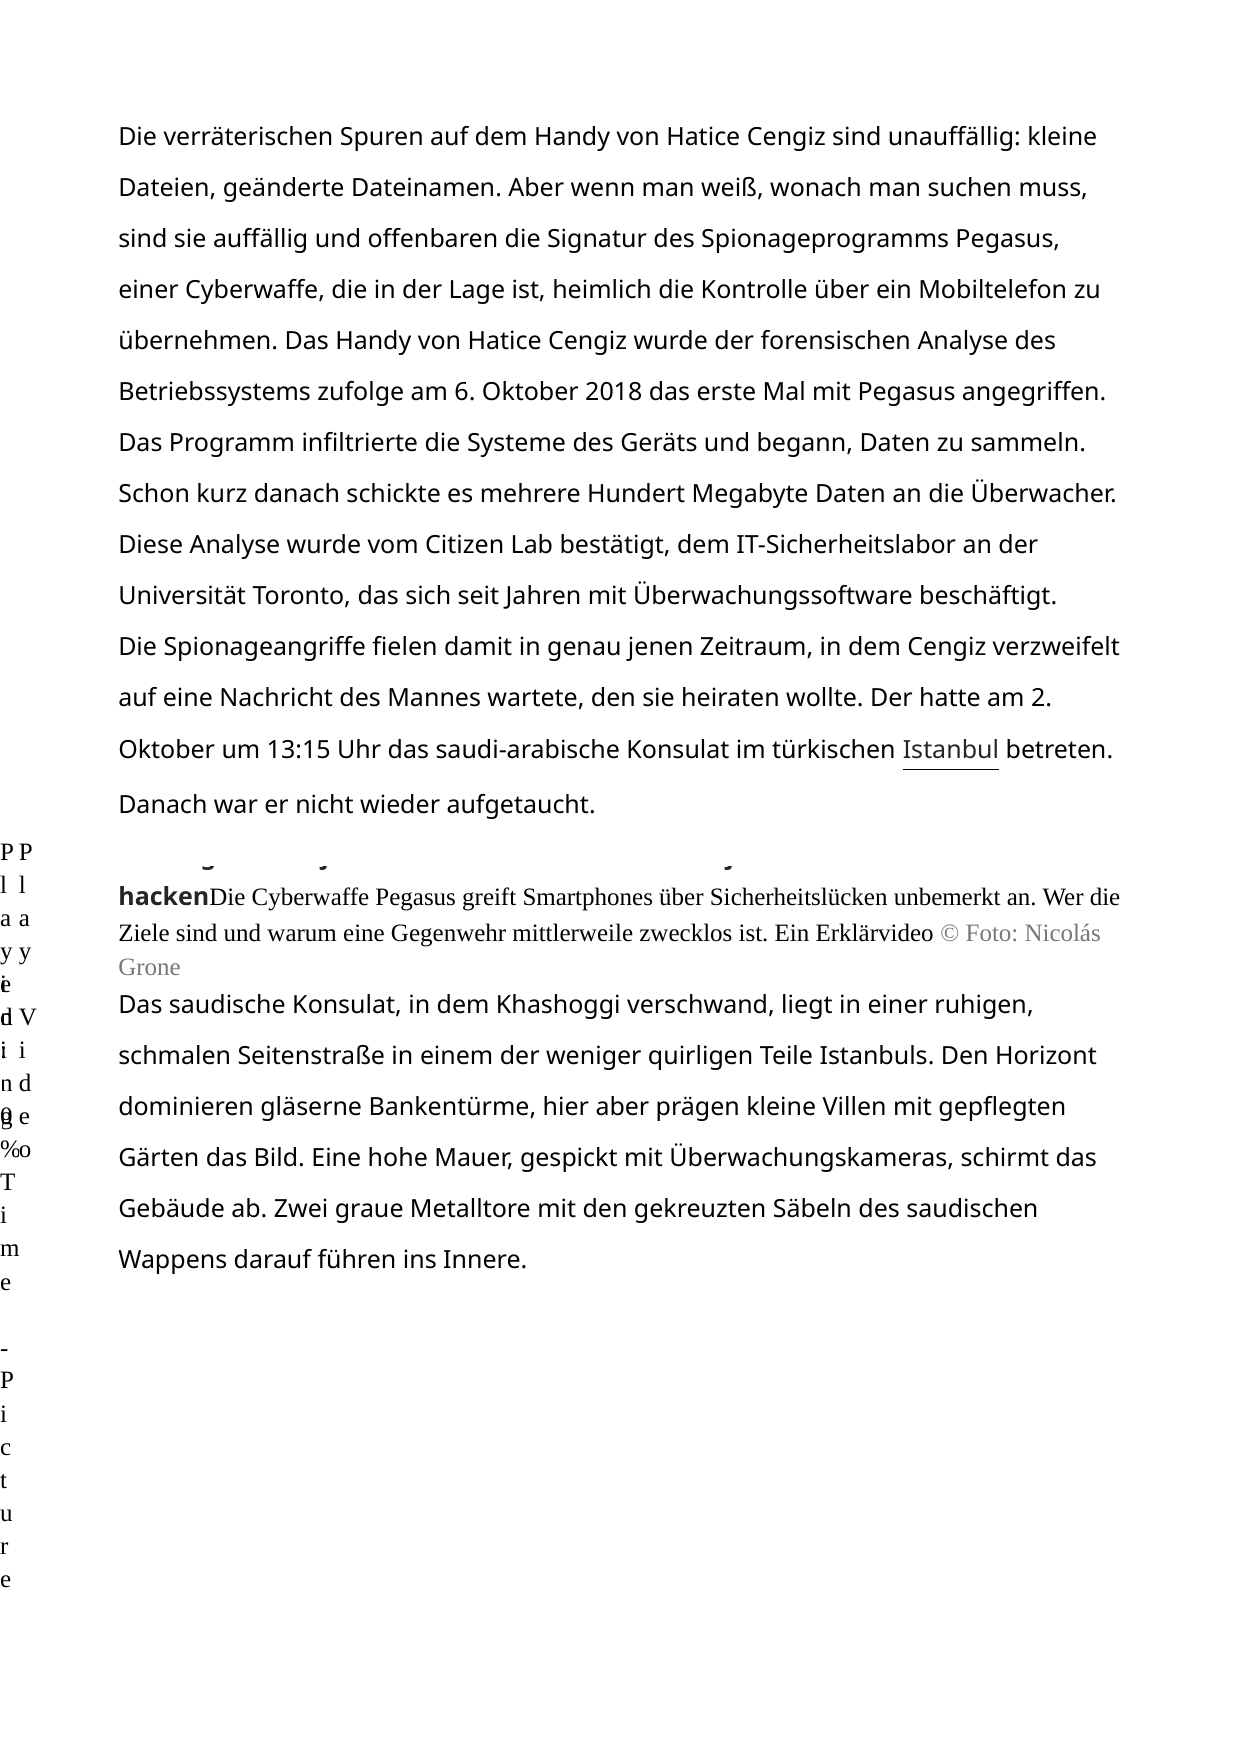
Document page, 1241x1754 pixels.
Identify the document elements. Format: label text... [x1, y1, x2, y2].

text Das saudische Konsulat, in dem Khashoggi verschwand, liegt in einer ruhigen, schmalen Seitenstraße in einem der weniger quirligen Teile Istanbuls. Den Horizont dominieren gläserne Bankentürme, hier aber prägen kleine Villen mit gepflegten Gärten das Bild. Eine hohe Mauer, gespickt mit Überwachungskameras, schirmt das Gebäude ab. Zwei graue Metalltore mit den gekreuzten Säbeln des saudischen Wappens darauf führen ins Innere. [118, 987, 1122, 1276]
text Die verräterischen Spuren auf dem Handy von Hatice Cengiz sind unauffällig: kleine Dateien, geänderte Dateinamen. Aber wenn man weiß, wonach man suchen muss, sind sie auffällig und offenbaren die Signatur des Spionageprogramms Pegasus, einer Cyberwaffe, die in der Lage ist, heimlich die Kontrolle über ein Mobiltelefon zu übernehmen. Das Handy von Hatice Cengiz wurde der forensischen Analyse des Betriebssystems zufolge am 6. Oktober 2018 das erste Mal mit Pegasus angegriffen. Das Programm infiltrierte die Systeme des Geräts und begann, Daten zu sammeln. Schon kurz danach schickte es mehrere Hundert Megabyte Daten an die Überwacher. Diese Analyse wurde vom Citizen Lab bestätigt, dem IT-Sicherheitslabor an der Universität Toronto, das sich seit Jahren mit Überwachungssoftware beschäftigt. [118, 118, 1122, 612]
text The Pegasus Project - So können Staaten nahezu jedes Mobiltelefon weltweit hackenDie Cyberwaffe Pegasus greift Smartphones über Sicherheitslücken unbemerkt an. Wer die Ziele sind und warum eine Gegenwehr mittlerweile zwecklos ist. Ein Erklärvideo © Foto: Nicolás Grone [21, 837, 1240, 981]
text Die Spionageangriffe fielen damit in genau jenen Zeitraum, in dem Cengiz verzweifelt auf eine Nachricht des Mannes wartete, den sie heiraten wollte. Der hatte am 2. Oktober um 13:15 Uhr das saudi-arabische Konsulat im türkischen Istanbul betreten. Danach war er nicht wieder aufgetaucht. [118, 628, 1122, 820]
